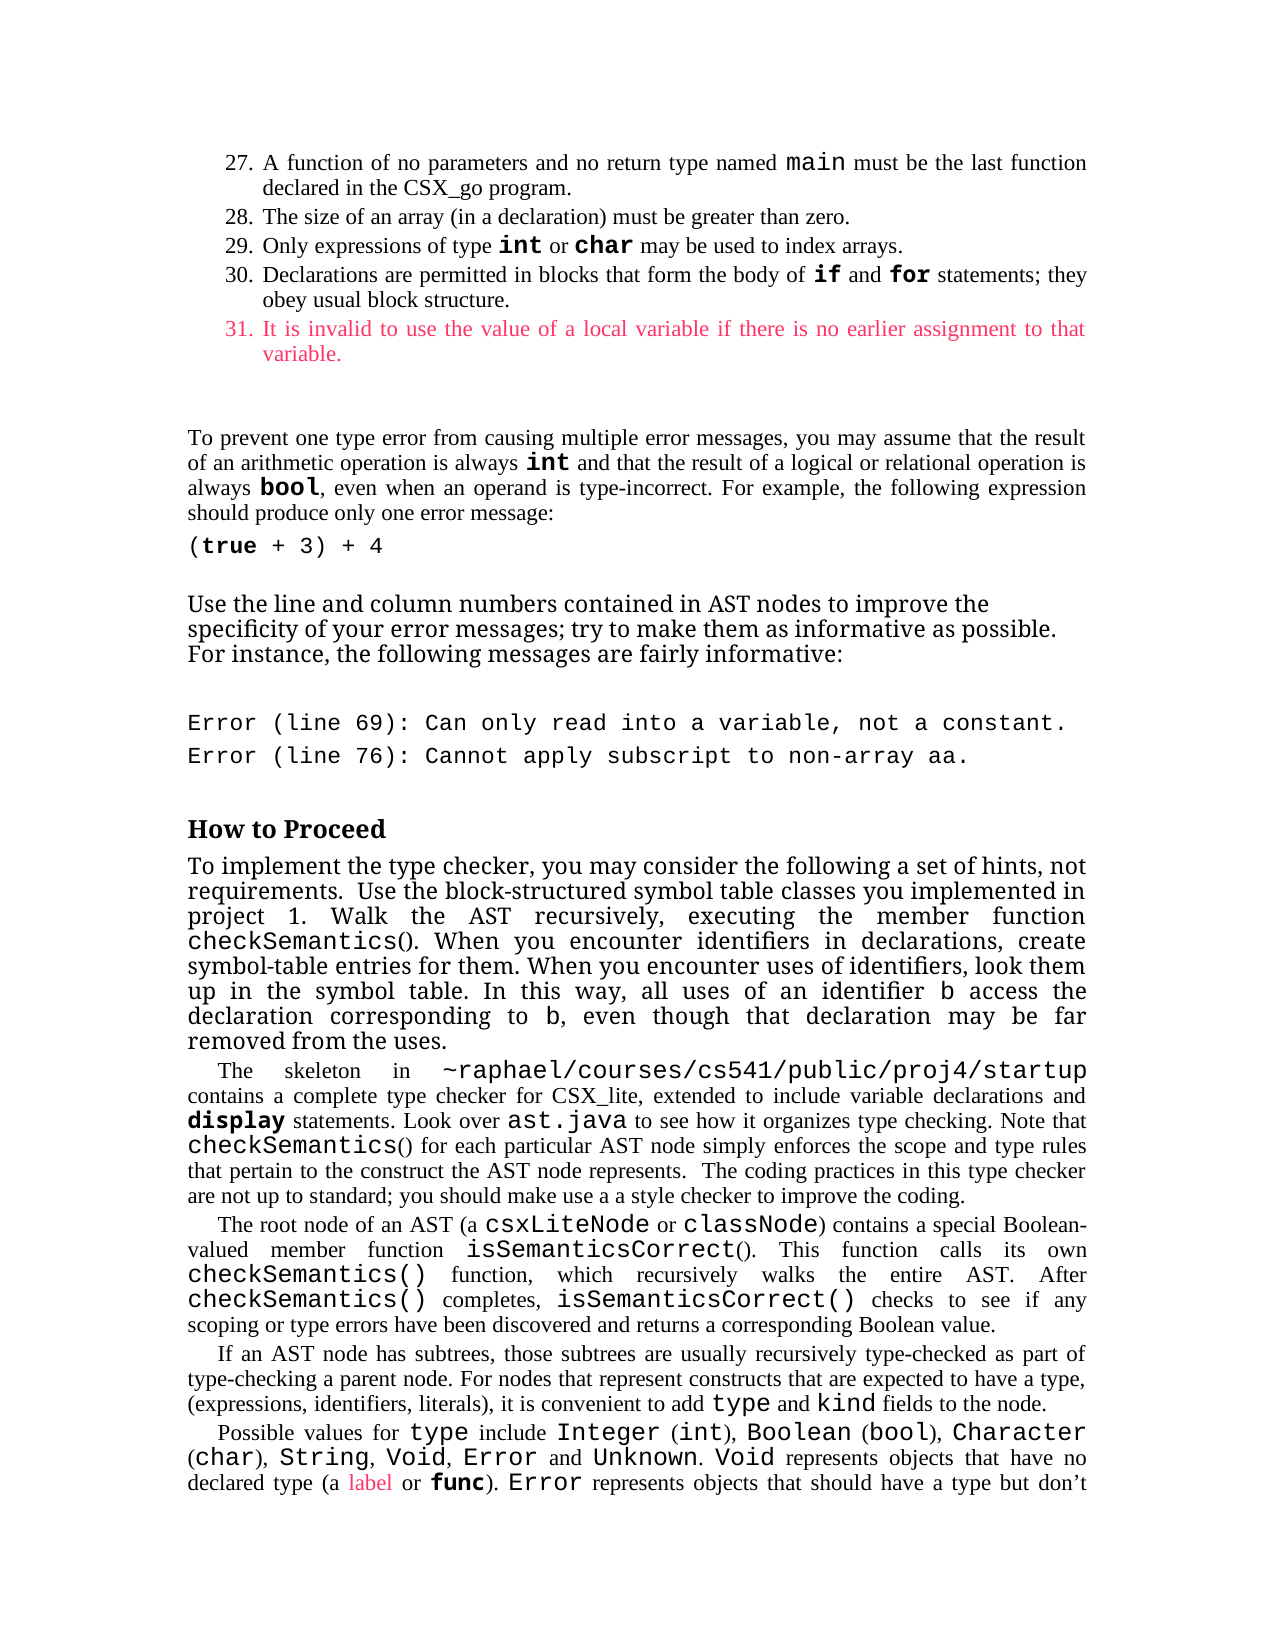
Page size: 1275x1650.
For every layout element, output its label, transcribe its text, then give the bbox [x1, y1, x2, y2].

list The size of an array (in a declaration) must be greater than zero. [225, 204, 1087, 229]
text The skeleton in ~raphael/courses/cs541/public/proj4/startup contains a complete type checker for CSX_lite, extended to include variable declarations and display statements. Look over ast.java to see how it organizes type checking. Note that checkSemantics() for each particular AST node simply enforces the scope and type rules that pertain to the construct the AST node represents. The coding practices in this type checker are not up to standard; you should make use a a style checker to improve the coding. [187, 1058, 1087, 1208]
text To prevent one type error from causing multiple error messages, you may assume that the result of an arithmetic operation is always int and that the result of a logical or relational operation is always bool, even when an operand is type-incorrect. For example, the following expression should produce only one error message: [187, 425, 1087, 525]
text The root node of an AST (a csxLiteNode or classNode) contains a special Boolean- valued member function isSemanticsCorrect(). This function calls its own checkSemantics() function, which recursively walks the entire AST. After checkSemantics() completes, isSemanticsCorrect() checks to see if any scoping or type errors have been discovered and returns a corresponding Boolean value. [187, 1212, 1087, 1337]
text Error (line 69): Can only read into a variable, not a constant. [187, 710, 1087, 735]
list Only expressions of type int or char may be used to index arrays. [225, 233, 1087, 258]
text (true + 3) + 4 [187, 534, 1087, 584]
list Declarations are permitted in blocks that form the body of if and for statements; they obey usual block structure. [225, 262, 1087, 312]
text If an AST node has subtrees, those subtrees are usually recursively type-checked as part of type-checking a parent node. For nodes that represent constructs that are expected to have a type, (expressions, identifiers, literals), it is convenient to add type and kind fields to the node. [187, 1342, 1087, 1417]
list A function of no parameters and no return type named main must be the last function declared in the CSX_go program. [225, 150, 1087, 200]
text Use the line and column numbers contained in AST nodes to improve the specificity of your error messages; try to make them as informative as possible. For instance, the following messages are fairly informative: [187, 592, 1087, 667]
text Error (line 76): Cannot apply subscript to non-array aa. How to Proceed [187, 744, 1087, 844]
list It is invalid to use the value of a local variable if there is no earlier assignment to that variable. [225, 317, 1087, 367]
text Possible values for type include Integer (int), Boolean (bool), Character (char), String, Void, Error and Unknown. Void represents objects that have no declared type (a label or func). Error represents objects that should have a type but don’t [187, 1421, 1087, 1496]
text To implement the type checker, you may consider the following a set of hints, not requirements. Use the block-structured symbol table classes you implemented in project 1. Walk the AST recursively, executing the member function checkSemantics(). When you encounter identifiers in declarations, create symbol-table entries for them. When you encounter uses of identifiers, look them up in the symbol table. In this way, all uses of an identifier b access the declaration corresponding to b, even though that declaration may be far removed from the uses. [187, 854, 1087, 1054]
